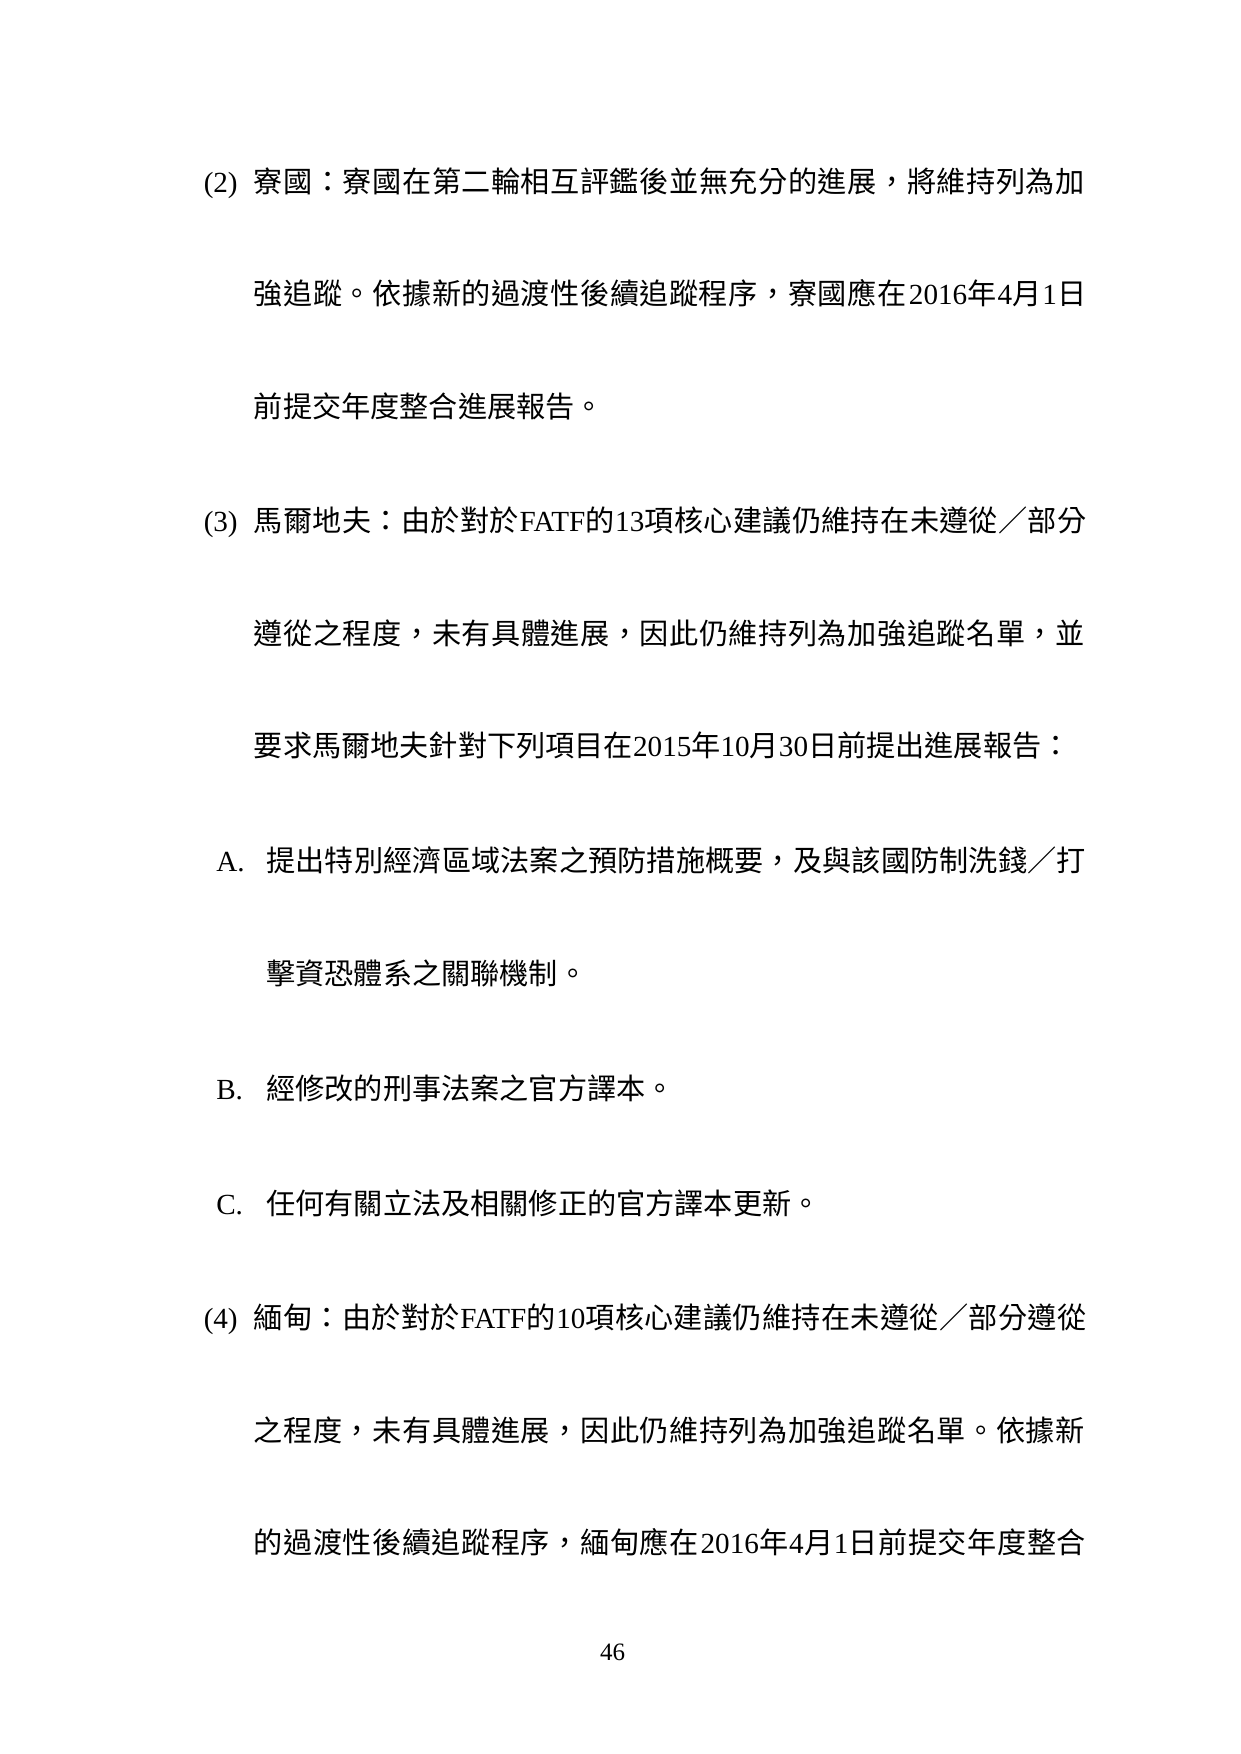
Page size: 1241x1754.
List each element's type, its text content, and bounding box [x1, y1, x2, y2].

list 馬爾地夫：由於對於FATF的13項核心建議仍維持在未遵從／部分遵從之程度，未有具體進展，因此仍維持列為加強追蹤名單，並要求馬爾地夫針對下列項目在2015年10月30日前提出進展報告： [203, 482, 1087, 782]
list 經修改的刑事法案之官方譯本。 [216, 1049, 1087, 1124]
list 緬甸：由於對於FATF的10項核心建議仍維持在未遵從／部分遵從之程度，未有具體進展，因此仍維持列為加強追蹤名單。依據新的過渡性後續追蹤程序，緬甸應在2016年4月1日前提交年度整合 [203, 1279, 1087, 1579]
list 寮國：寮國在第二輪相互評鑑後並無充分的進展，將維持列為加強追蹤。依據新的過渡性後續追蹤程序，寮國應在2016年4月1日前提交年度整合進展報告。 [203, 142, 1087, 442]
list 提出特別經濟區域法案之預防措施概要，及與該國防制洗錢／打擊資恐體系之關聯機制。 [216, 822, 1087, 1009]
list 任何有關立法及相關修正的官方譯本更新。 [216, 1164, 1087, 1239]
